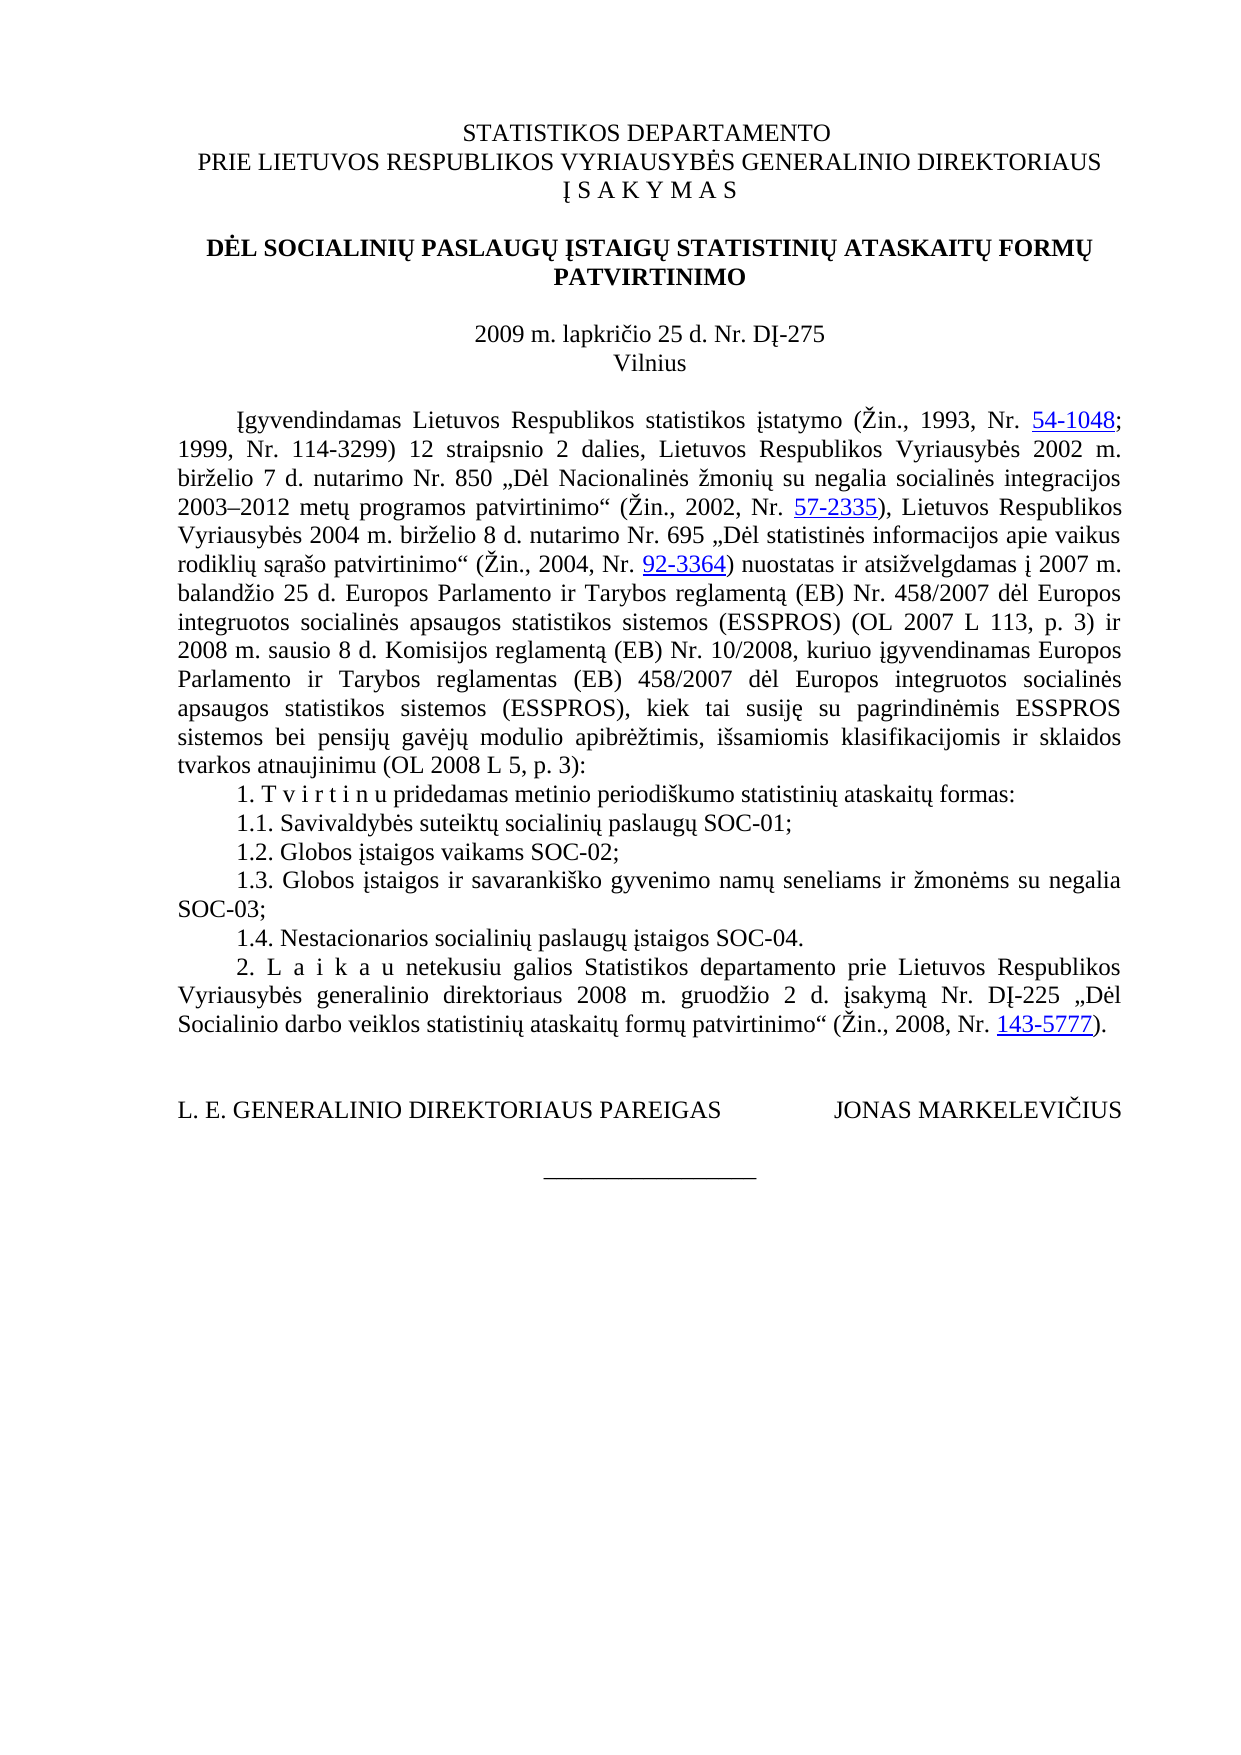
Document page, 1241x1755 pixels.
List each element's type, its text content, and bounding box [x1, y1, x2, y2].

text L. e. generalinio direktoriaus pareigas Jonas Markelevičius [177, 1096, 1122, 1124]
text 1.3. Globos įstaigos ir savarankiško gyvenimo namų seneliams ir žmonėms su negalia SOC-03; [177, 866, 1122, 923]
text 2. L a i k a u netekusiu galios Statistikos departamento prie Lietuvos Respublikos Vyriausybės generalinio direktoriaus 2008 m. gruodžio 2 d. įsakymą Nr. DĮ-225 „Dėl Socialinio darbo veiklos statistinių ataskaitų formų patvirtinimo“ (Žin., 2008, Nr. 143-5777). [177, 952, 1122, 1038]
text 2009 m. lapkričio 25 d. Nr. DĮ-275 [177, 319, 1122, 348]
text Vilnius [177, 348, 1122, 377]
text PRIE LIETUVOS RESPUBLIKOS VYRIAUSYBĖS GENERALINIO DIREKTORIAUS [177, 147, 1122, 176]
text 1.4. Nestacionarios socialinių paslaugų įstaigos SOC-04. [177, 923, 1122, 952]
text _________________ [177, 1153, 1122, 1182]
text Į S A K Y M A S [177, 176, 1122, 204]
text Įgyvendindamas Lietuvos Respublikos statistikos įstatymo (Žin., 1993, Nr. 54-1048; 1999, Nr. 114-3299) 12 straipsnio 2 dalies, Lietuvos Respublikos Vyriausybės 2002 m. birželio 7 d. nutarimo Nr. 850 „Dėl Nacionalinės žmonių su negalia socialinės integracijos 2003–2012 metų programos patvirtinimo“ (Žin., 2002, Nr. 57-2335), Lietuvos Respublikos Vyriausybės 2004 m. birželio 8 d. nutarimo Nr. 695 „Dėl statistinės informacijos apie vaikus rodiklių sąrašo patvirtinimo“ (Žin., 2004, Nr. 92-3364) nuostatas ir atsižvelgdamas į 2007 m. balandžio 25 d. Europos Parlamento ir Tarybos reglamentą (EB) Nr. 458/2007 dėl Europos integruotos socialinės apsaugos statistikos sistemos (ESSPROS) (OL 2007 L 113, p. 3) ir 2008 m. sausio 8 d. Komisijos reglamentą (EB) Nr. 10/2008, kuriuo įgyvendinamas Europos Parlamento ir Tarybos reglamentas (EB) 458/2007 dėl Europos integruotos socialinės apsaugos statistikos sistemos (ESSPROS), kiek tai susiję su pagrindinėmis ESSPROS sistemos bei pensijų gavėjų modulio apibrėžtimis, išsamiomis klasifikacijomis ir sklaidos tvarkos atnaujinimu (OL 2008 L 5, p. 3): [177, 406, 1122, 779]
text 1.1. Savivaldybės suteiktų socialinių paslaugų SOC-01; [177, 808, 1122, 837]
text 1. T v i r t i n u pridedamas metinio periodiškumo statistinių ataskaitų formas: [177, 779, 1122, 808]
text 1.2. Globos įstaigos vaikams SOC-02; [177, 837, 1122, 866]
text DĖL SOCIALINIŲ PASLAUGŲ ĮSTAIGŲ STATISTINIŲ ATASKAITŲ FORMŲ PATVIRTINIMO [177, 233, 1122, 291]
text STATISTIKOS DEPARTAMENTO [177, 118, 1122, 147]
